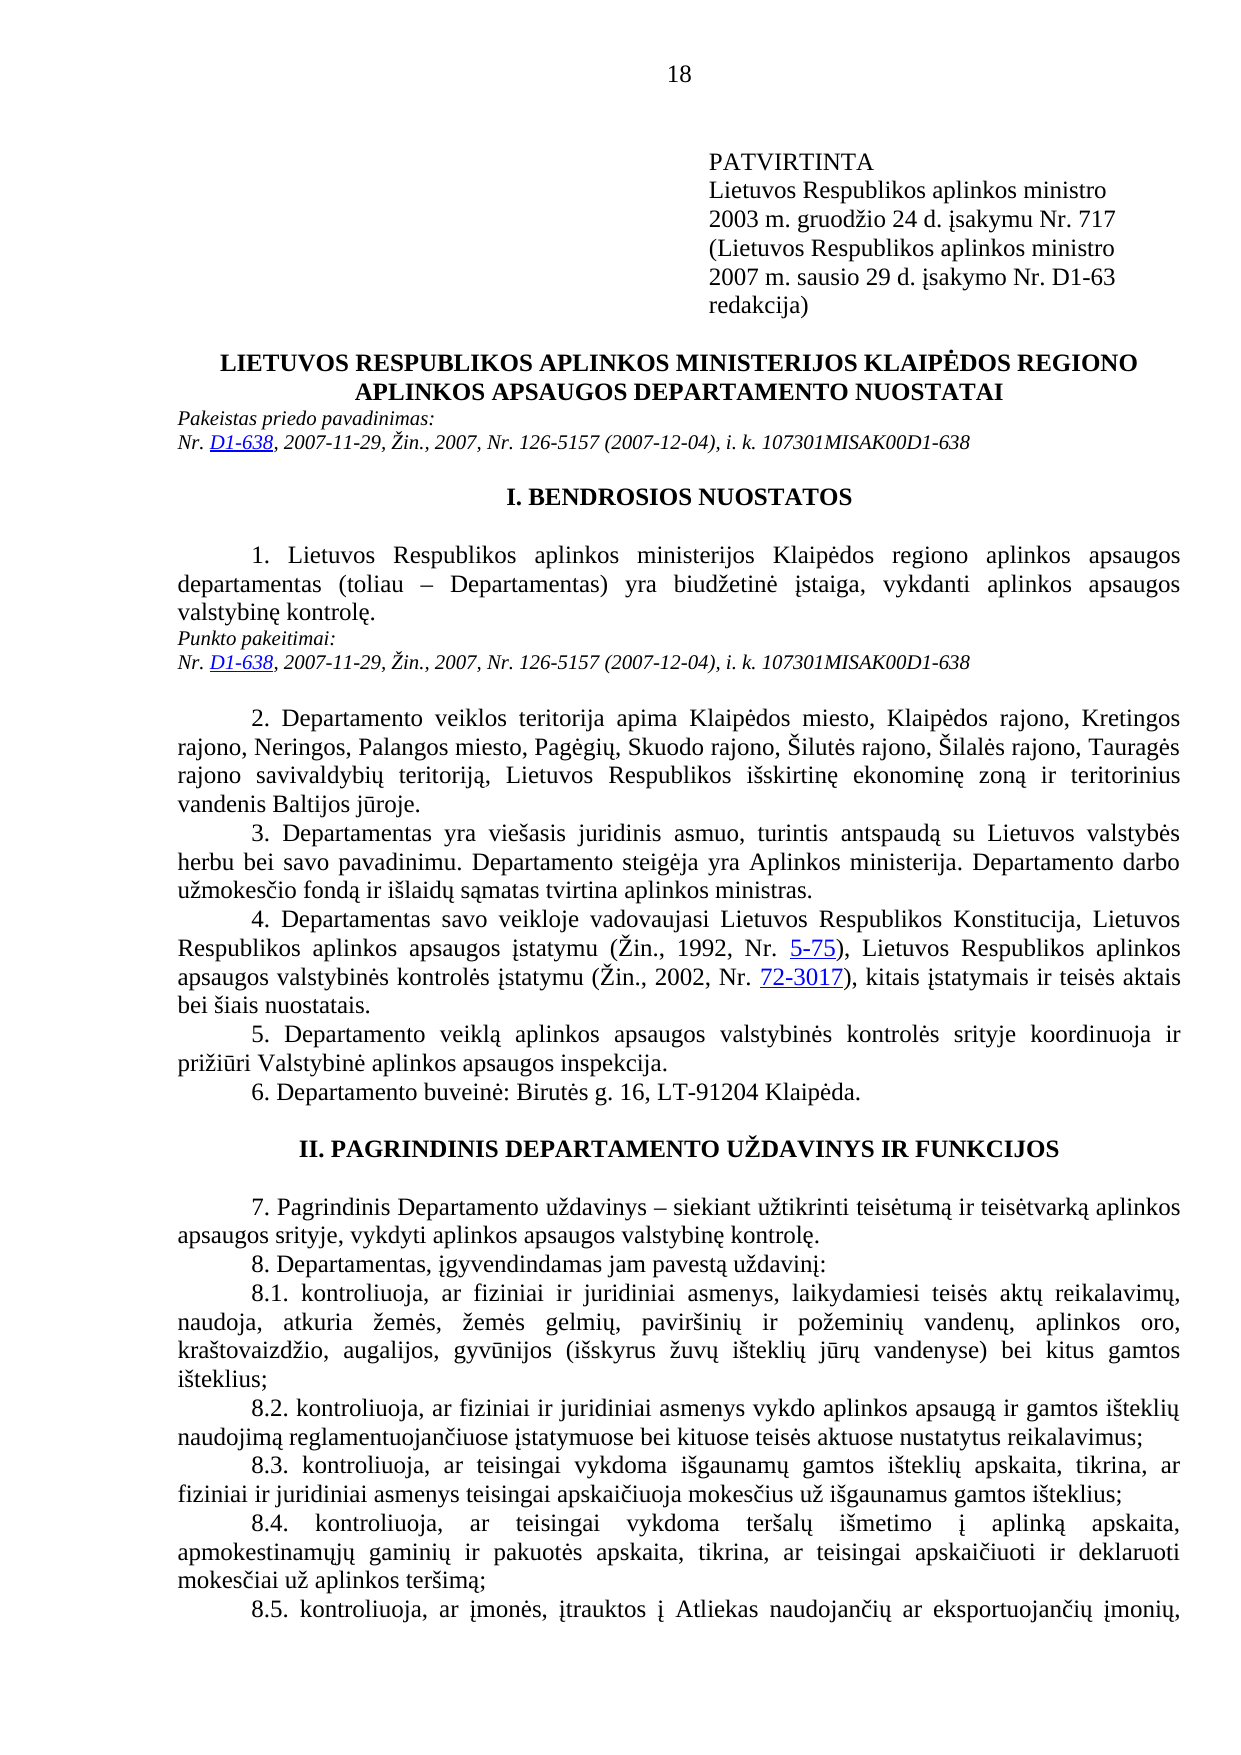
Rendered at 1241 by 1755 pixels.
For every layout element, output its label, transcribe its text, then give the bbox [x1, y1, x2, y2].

text 2007 m. sausio 29 d. įsakymo Nr. D1-63 [177, 262, 1181, 291]
text Pakeistas priedo pavadinimas: [177, 406, 1181, 430]
text 6. Departamento buveinė: Birutės g. 16, LT-91204 Klaipėda. [177, 1077, 1181, 1106]
text 5. Departamento veiklą aplinkos apsaugos valstybinės kontrolės srityje koordinuoja ir prižiūri Valstybinė aplinkos apsaugos inspekcija. [177, 1019, 1181, 1077]
text 8. Departamentas, įgyvendindamas jam pavestą uždavinį: [177, 1249, 1181, 1278]
text Punkto pakeitimai: [177, 626, 1181, 650]
text Lietuvos Respublikos aplinkos ministro [177, 176, 1181, 204]
text Nr. D1-638, 2007-11-29, Žin., 2007, Nr. 126-5157 (2007-12-04), i. k. 107301MISAK00D1-638 [177, 650, 1181, 674]
text 8.5. kontroliuoja, ar įmonės, įtrauktos į Atliekas naudojančių ar eksportuojančių įmonių, [177, 1594, 1181, 1623]
text 2003 m. gruodžio 24 d. įsakymu Nr. 717 [177, 204, 1181, 233]
text LIETUVOS RESPUBLIKOS APLINKOS MINISTERIJOS KLAIPĖDOS REGIONO APLINKOS APSAUGOS DEPARTAMENTO NUOSTATAI [177, 348, 1181, 406]
text Nr. D1-638, 2007-11-29, Žin., 2007, Nr. 126-5157 (2007-12-04), i. k. 107301MISAK00D1-638 [177, 430, 1181, 454]
text 4. Departamentas savo veikloje vadovaujasi Lietuvos Respublikos Konstitucija, Lietuvos Respublikos aplinkos apsaugos įstatymu (Žin., 1992, Nr. 5-75), Lietuvos Respublikos aplinkos apsaugos valstybinės kontrolės įstatymu (Žin., 2002, Nr. 72-3017), kitais įstatymais ir teisės aktais bei šiais nuostatais. [177, 904, 1181, 1019]
text 1. Lietuvos Respublikos aplinkos ministerijos Klaipėdos regiono aplinkos apsaugos departamentas (toliau – Departamentas) yra biudžetinė įstaiga, vykdanti aplinkos apsaugos valstybinę kontrolę. [177, 540, 1181, 626]
text 8.2. kontroliuoja, ar fiziniai ir juridiniai asmenys vykdo aplinkos apsaugą ir gamtos išteklių naudojimą reglamentuojančiuose įstatymuose bei kituose teisės aktuose nustatytus reikalavimus; [177, 1393, 1181, 1451]
text 8.4. kontroliuoja, ar teisingai vykdoma teršalų išmetimo į aplinką apskaita, apmokestinamųjų gaminių ir pakuotės apskaita, tikrina, ar teisingai apskaičiuoti ir deklaruoti mokesčiai už aplinkos teršimą; [177, 1508, 1181, 1594]
text 7. Pagrindinis Departamento uždavinys – siekiant užtikrinti teisėtumą ir teisėtvarką aplinkos apsaugos srityje, vykdyti aplinkos apsaugos valstybinę kontrolę. [177, 1192, 1181, 1249]
text I. BENDROSIOS NUOSTATOS [177, 482, 1181, 511]
text (Lietuvos Respublikos aplinkos ministro [177, 233, 1181, 262]
text 2. Departamento veiklos teritorija apima Klaipėdos miesto, Klaipėdos rajono, Kretingos rajono, Neringos, Palangos miesto, Pagėgių, Skuodo rajono, Šilutės rajono, Šilalės rajono, Tauragės rajono savivaldybių teritoriją, Lietuvos Respublikos išskirtinę ekonominę zoną ir teritorinius vandenis Baltijos jūroje. [177, 703, 1181, 818]
text II. PAGRINDINIS DEPARTAMENTO UŽDAVINYS IR FUNKCIJOS [177, 1134, 1181, 1163]
text 8.3. kontroliuoja, ar teisingai vykdoma išgaunamų gamtos išteklių apskaita, tikrina, ar fiziniai ir juridiniai asmenys teisingai apskaičiuoja mokesčius už išgaunamus gamtos išteklius; [177, 1451, 1181, 1508]
text PATVIRTINTA [177, 147, 1181, 176]
text 8.1. kontroliuoja, ar fiziniai ir juridiniai asmenys, laikydamiesi teisės aktų reikalavimų, naudoja, atkuria žemės, žemės gelmių, paviršinių ir požeminių vandenų, aplinkos oro, kraštovaizdžio, augalijos, gyvūnijos (išskyrus žuvų išteklių jūrų vandenyse) bei kitus gamtos išteklius; [177, 1278, 1181, 1393]
text 3. Departamentas yra viešasis juridinis asmuo, turintis antspaudą su Lietuvos valstybės herbu bei savo pavadinimu. Departamento steigėja yra Aplinkos ministerija. Departamento darbo užmokesčio fondą ir išlaidų sąmatas tvirtina aplinkos ministras. [177, 818, 1181, 904]
text redakcija) [177, 291, 1181, 319]
